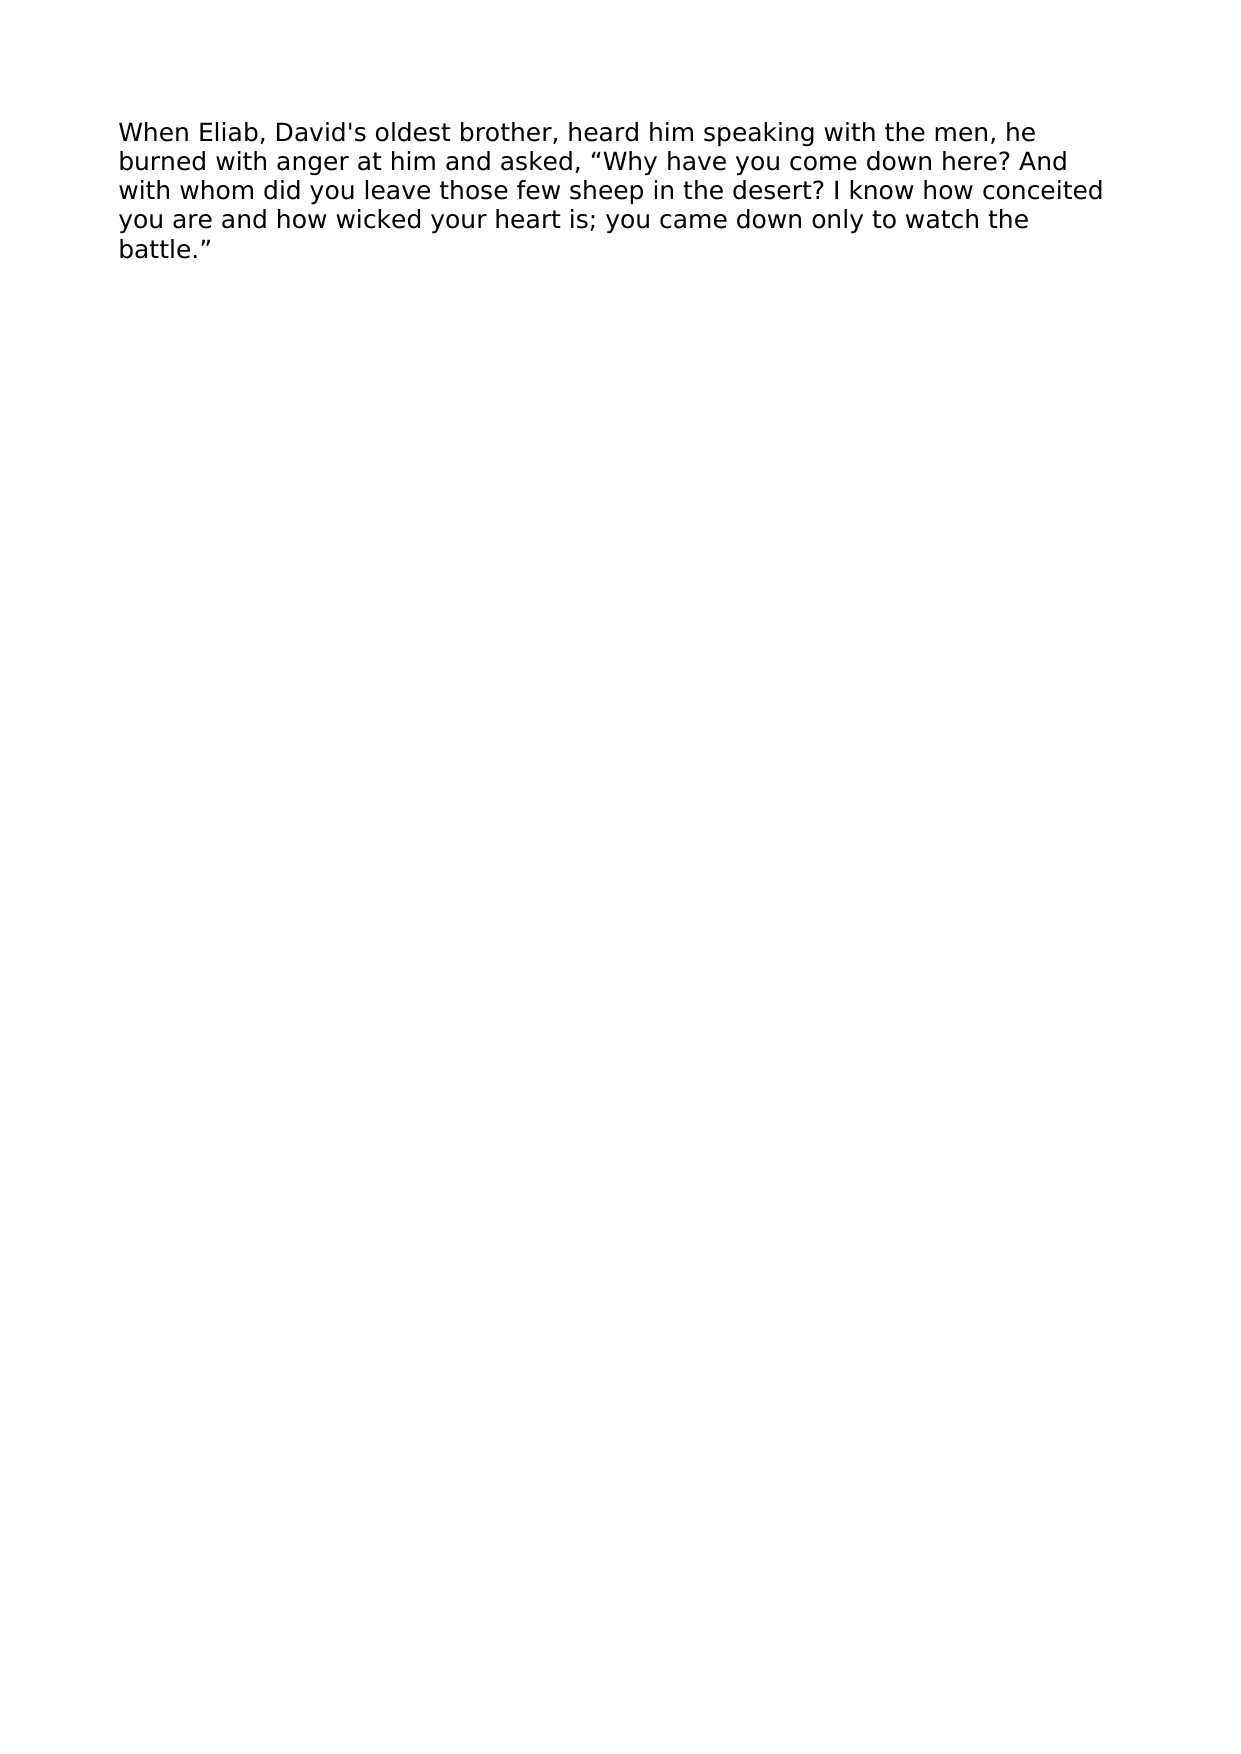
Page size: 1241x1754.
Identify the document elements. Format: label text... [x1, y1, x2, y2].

text When Eliab, David's oldest brother, heard him speaking with the men, he burned with anger at him and asked, “Why have you come down here? And with whom did you leave those few sheep in the desert? I know how conceited you are and how wicked your heart is; you came down only to watch the battle.” [118, 118, 1122, 264]
